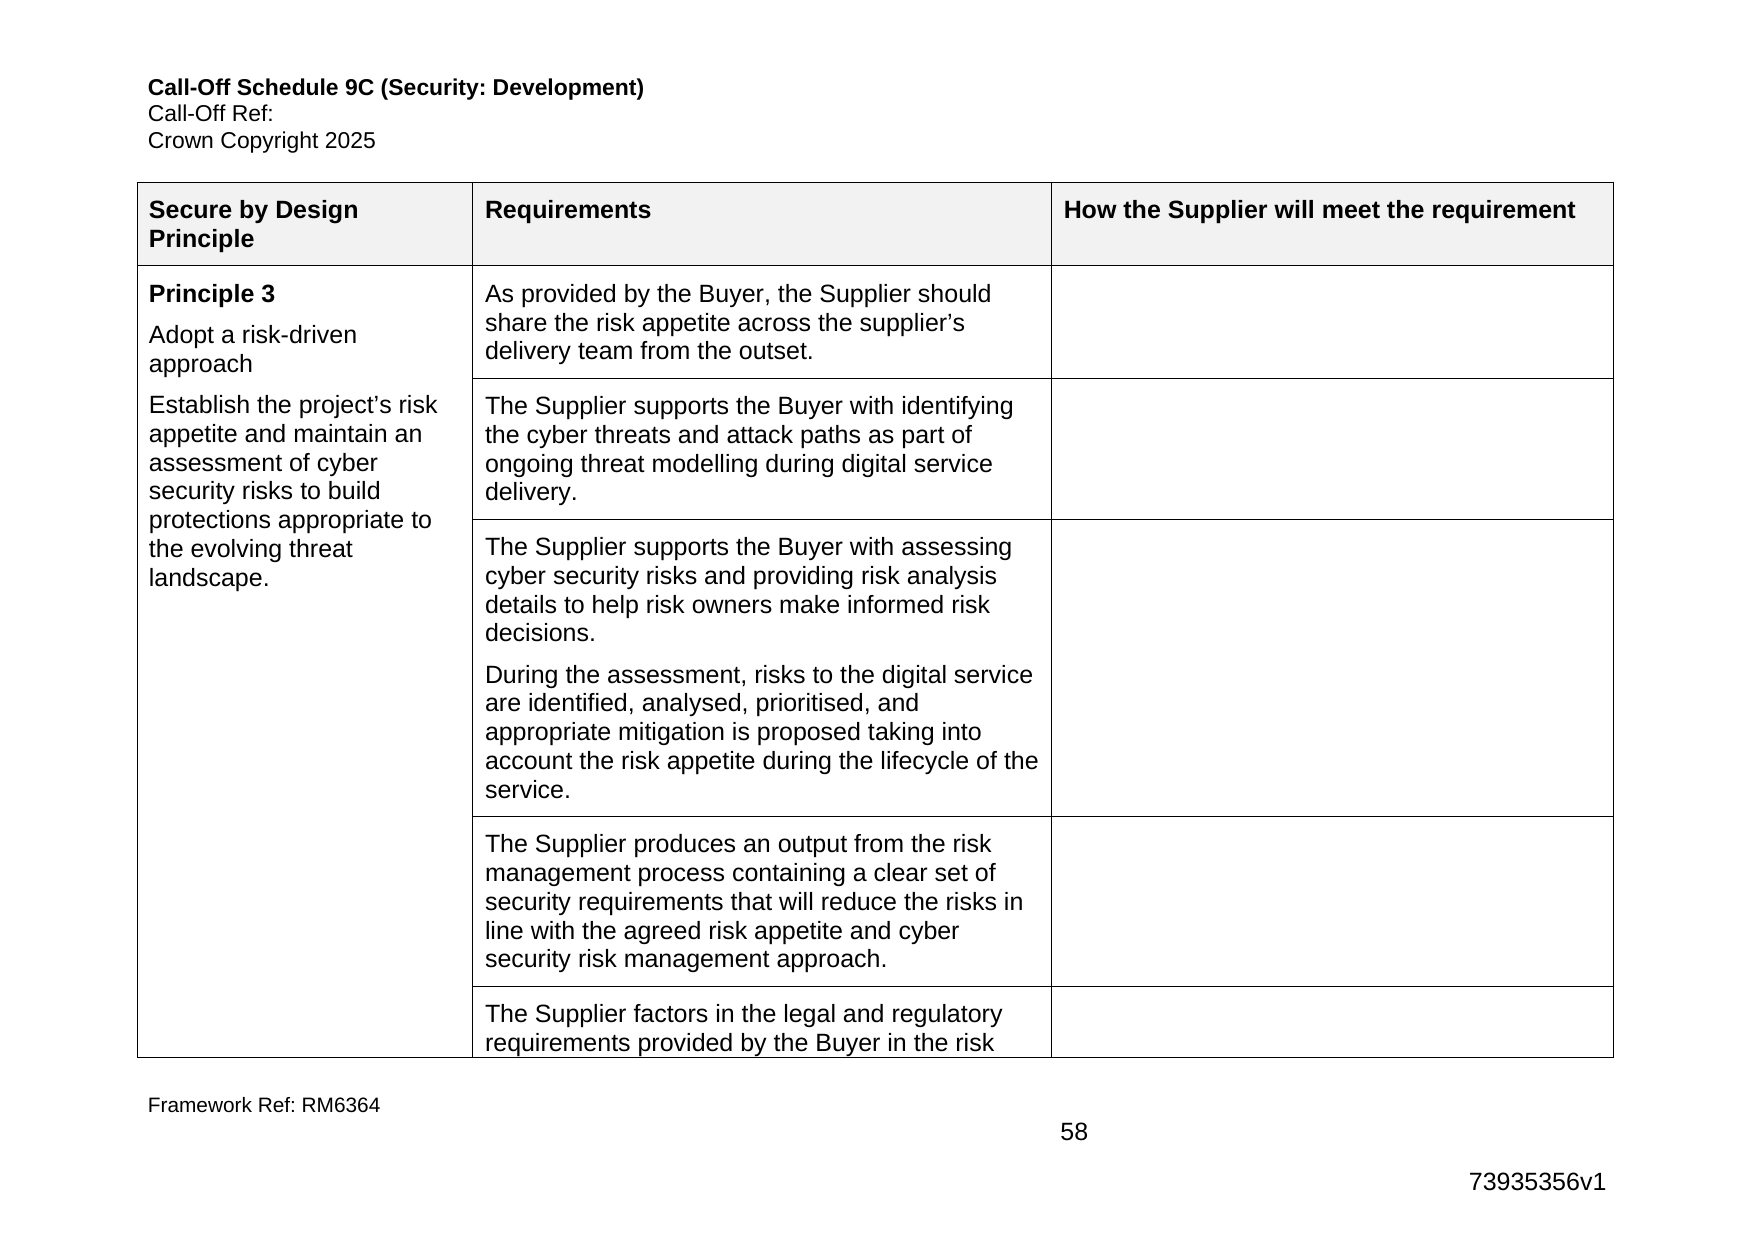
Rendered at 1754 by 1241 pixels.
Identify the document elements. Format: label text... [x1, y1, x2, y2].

table_cell The Supplier factors in the legal and regulatory requirements provided by the Buyer in the risk [473, 987, 1051, 1057]
table_cell Principle 3 Adopt a risk-driven approach Establish the project’s risk appetite and maintain an assessment of cyber security risks to build protections appropriate to the evolving threat landscape. [138, 266, 472, 1057]
table_cell The Supplier supports the Buyer with identifying the cyber threats and attack paths as part of ongoing threat modelling during digital service delivery. [473, 379, 1051, 518]
table_cell [1052, 817, 1613, 986]
table_cell The Supplier supports the Buyer with assessing cyber security risks and providing risk analysis details to help risk owners make informed risk decisions. During the assessment, risks to the digital service are identified, analysed, prioritised, and appropriate mitigation is proposed taking into account the risk appetite during the lifecycle of the service. [473, 520, 1051, 816]
table_header How the Supplier will meet the requirement [1052, 183, 1613, 265]
table_cell [1052, 379, 1613, 518]
table_cell [1052, 987, 1613, 1057]
table_cell The Supplier produces an output from the risk management process containing a clear set of security requirements that will reduce the risks in line with the agreed risk appetite and cyber security risk management approach. [473, 817, 1051, 986]
table_header Requirements [473, 183, 1051, 265]
table_header Secure by Design Principle [138, 183, 472, 265]
table_cell [1052, 520, 1613, 816]
table_cell [1052, 266, 1613, 377]
table_cell As provided by the Buyer, the Supplier should share the risk appetite across the supplier’s delivery team from the outset. [473, 266, 1051, 377]
